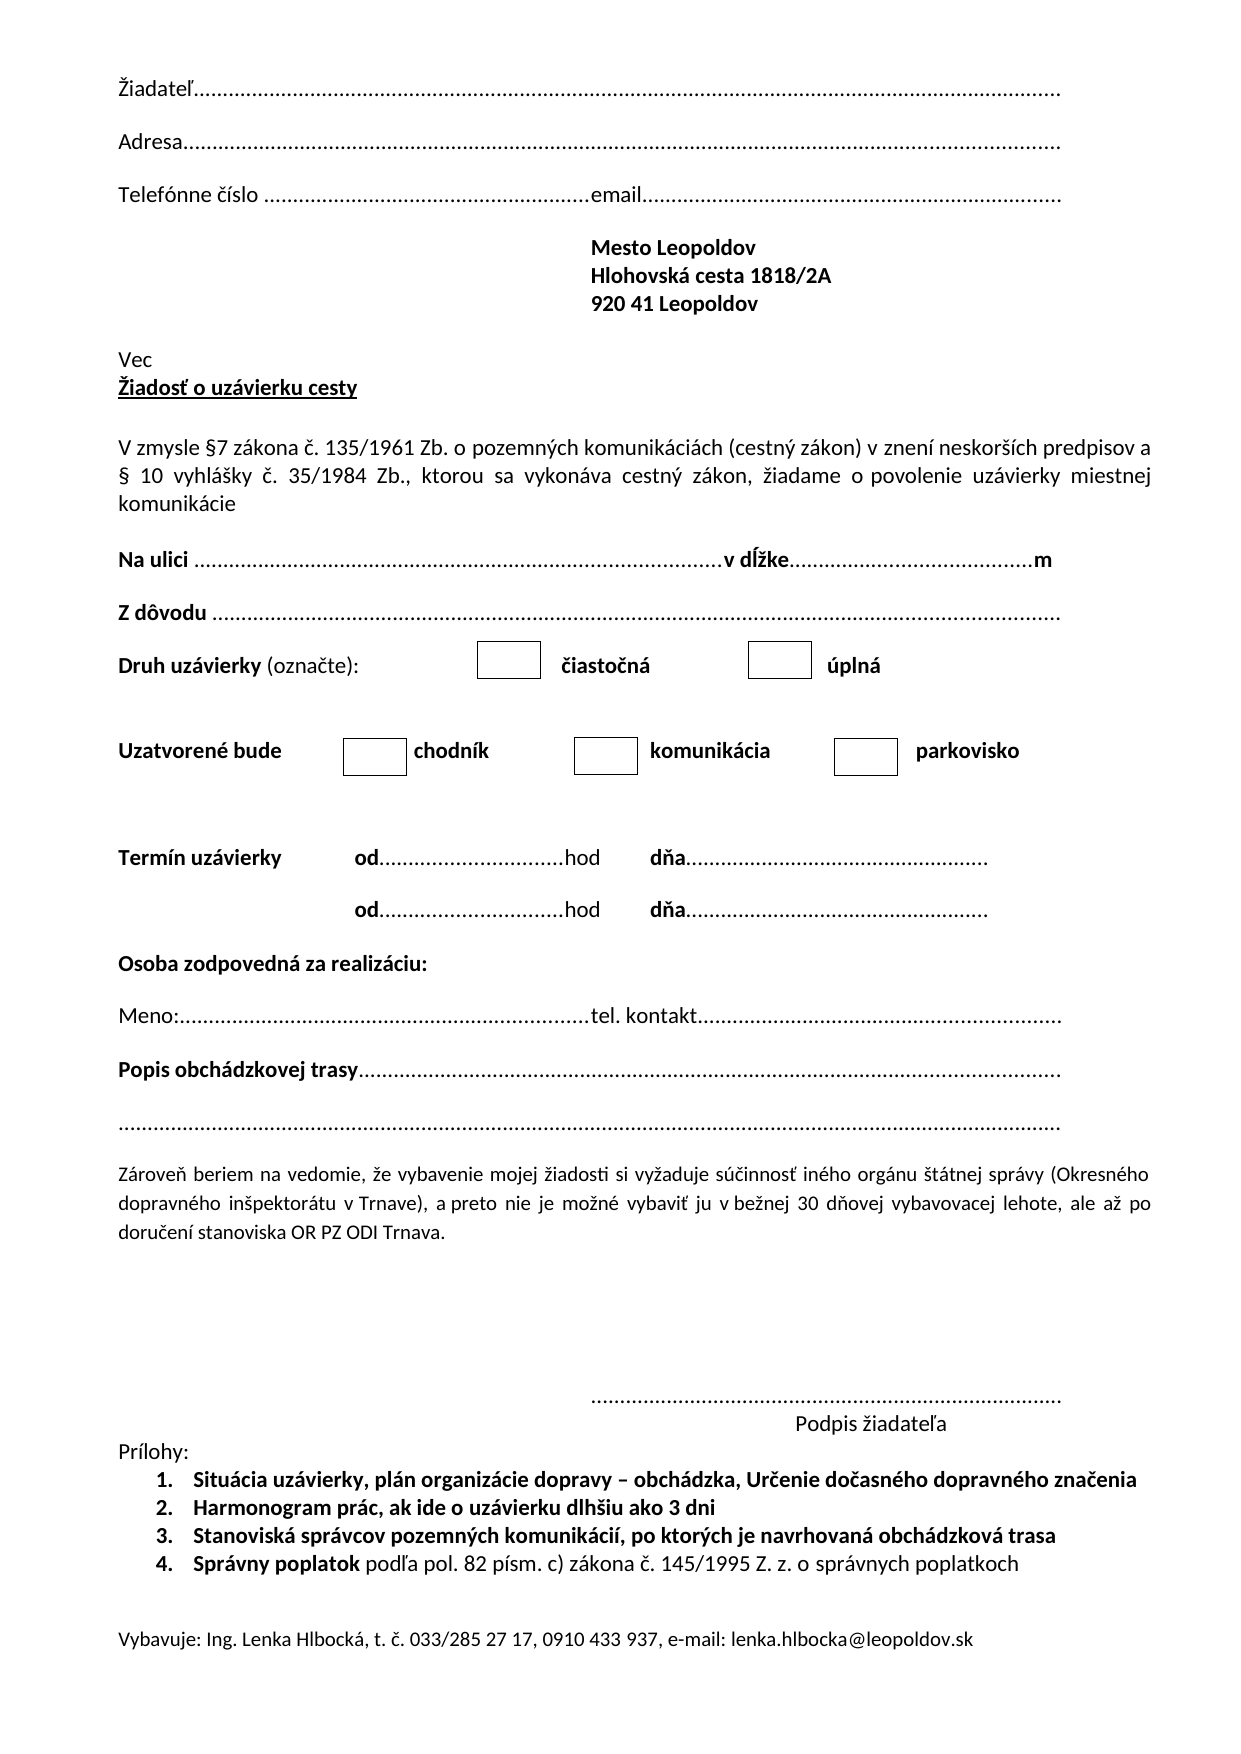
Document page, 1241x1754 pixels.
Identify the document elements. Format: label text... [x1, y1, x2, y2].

text Žiadateľ [118, 74, 1152, 102]
text [749, 642, 811, 678]
text Zároveň beriem na vedomie, že vybavenie mojej žiadosti si vyžaduje súčinnosť iného orgánu štátnej správy (Okresného dopravného inšpektorátu v Trnave), a preto nie je možné vybaviť ju v bežnej 30 dňovej vybavovacej lehote, ale až po doručení stanoviska OR PZ ODI Trnava. [118, 1161, 1152, 1244]
text od hod dňa [118, 896, 1152, 924]
text Z dôvodu [118, 598, 1152, 626]
list Správny poplatok podľa pol. 82 písm. c) zákona č. 145/1995 Z. z. o správnych poplatkoch [156, 1549, 1152, 1577]
text [575, 738, 637, 774]
list Stanoviská správcov pozemných komunikácií, po ktorých je navrhovaná obchádzková trasa [156, 1521, 1152, 1549]
text Prílohy: [118, 1437, 1152, 1465]
text úplná [812, 651, 1152, 679]
text Druh uzávierky (označte): [118, 651, 477, 679]
text V zmysle §7 zákona č. 135/1961 Zb. o pozemných komunikáciách (cestný zákon) v znení neskorších predpisov a § 10 vyhlášky č. 35/1984 Zb., ktorou sa vykonáva cestný zákon, žiadame o povolenie uzávierky miestnej komunikácie [118, 433, 1152, 517]
text Adresa [118, 127, 1152, 155]
text [478, 642, 540, 678]
text Popis obchádzkovej trasy [118, 1055, 1152, 1083]
text [835, 739, 897, 775]
text Termín uzávierky od hod dňa [118, 843, 1152, 871]
list Harmonogram prác, ak ide o uzávierku dlhšiu ako 3 dni [156, 1493, 1152, 1521]
text Uzatvorené bude chodník [118, 737, 574, 775]
text Telefónne číslo email [118, 180, 1152, 208]
list Situácia uzávierky, plán organizácie dopravy – obchádzka, Určenie dočasného dopravného značenia [156, 1465, 1152, 1493]
text Mesto Leopoldov [591, 233, 1152, 261]
text Žiadosť o uzávierku cesty [118, 373, 1152, 401]
text Meno: tel. kontakt [118, 1002, 1152, 1030]
text Osoba zodpovedná za realizáciu: [118, 949, 1152, 977]
text Na ulici v dĺžke m [118, 545, 1152, 573]
text 920 41 Leopoldov [591, 289, 1152, 317]
text Hlohovská cesta 1818/2A [591, 261, 1152, 289]
text komunikácia parkovisko [638, 737, 1152, 764]
text Podpis žiadateľa [591, 1409, 1152, 1437]
text čiastočná [541, 651, 748, 679]
text Vec [118, 345, 1152, 373]
